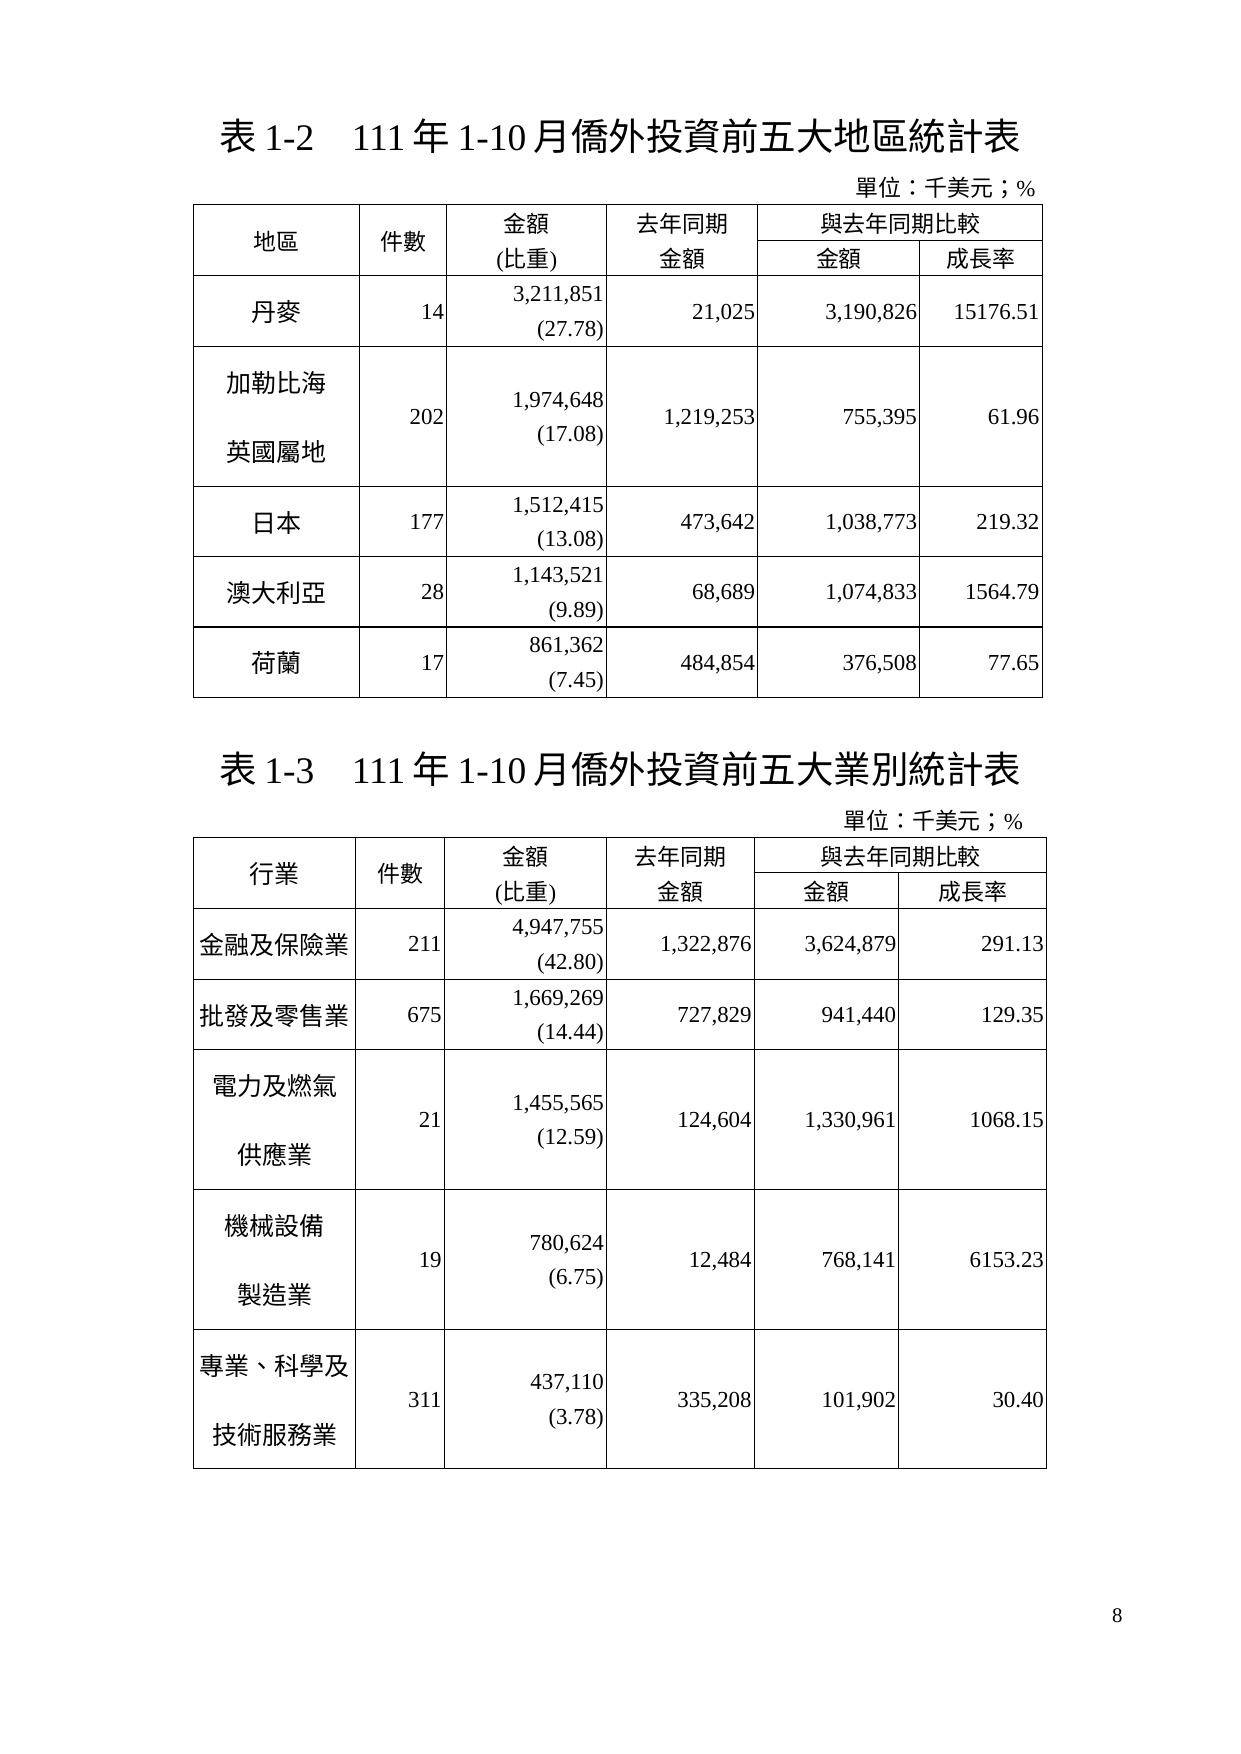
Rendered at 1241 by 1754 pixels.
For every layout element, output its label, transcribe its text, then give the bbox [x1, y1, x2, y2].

table_header 件數 [360, 205, 446, 275]
table_cell 機械設備 製造業 [194, 1190, 355, 1328]
table_header 地區 [194, 205, 359, 275]
table_cell 1,974,648 (17.08) [447, 347, 606, 486]
table_cell 780,624 (6.75) [445, 1190, 606, 1328]
table_cell 1,322,876 [607, 909, 754, 978]
table_cell 202 [360, 347, 446, 486]
table_cell 861,362 (7.45) [447, 628, 606, 697]
table_cell 3,190,826 [758, 276, 919, 346]
table_cell 15176.51 [920, 276, 1042, 346]
table_cell 291.13 [899, 909, 1046, 978]
table_cell 30.40 [899, 1330, 1046, 1468]
table_cell 日本 [194, 487, 359, 556]
table_cell 14 [360, 276, 446, 346]
table_cell 1,512,415 (13.08) [447, 487, 606, 556]
table_cell 101,902 [755, 1330, 898, 1468]
table_cell 129.35 [899, 980, 1046, 1049]
table_cell 61.96 [920, 347, 1042, 486]
table_cell 6153.23 [899, 1190, 1046, 1328]
table_cell 335,208 [607, 1330, 754, 1468]
table_cell 12,484 [607, 1190, 754, 1328]
table_cell 荷蘭 [194, 628, 359, 697]
table_cell 1,074,833 [758, 557, 919, 626]
table_cell 484,854 [607, 628, 757, 697]
table_cell 1,669,269 (14.44) [445, 980, 606, 1049]
table_cell 1,455,565 (12.59) [445, 1050, 606, 1189]
table_cell 311 [356, 1330, 444, 1468]
table_cell 941,440 [755, 980, 898, 1049]
table_cell 澳大利亞 [194, 557, 359, 626]
table_cell 755,395 [758, 347, 919, 486]
table_cell 3,624,879 [755, 909, 898, 978]
table_header 金額 (比重) [445, 838, 606, 908]
table_cell 加勒比海 英國屬地 [194, 347, 359, 486]
table_cell 17 [360, 628, 446, 697]
table_cell 3,211,851 (27.78) [447, 276, 606, 346]
table_cell 成長率 [899, 873, 1046, 908]
table_cell 437,110 (3.78) [445, 1330, 606, 1468]
table_cell 21,025 [607, 276, 757, 346]
table_header 去年同期 金額 [607, 838, 754, 908]
table_cell 金額 [758, 241, 919, 275]
table_cell 1,219,253 [607, 347, 757, 486]
table_cell 專業、科學及技術服務業 [194, 1330, 355, 1468]
table_cell 金融及保險業 [194, 909, 355, 978]
table_cell 219.32 [920, 487, 1042, 556]
table_cell 4,947,755 (42.80) [445, 909, 606, 978]
table_cell 177 [360, 487, 446, 556]
table_cell 丹麥 [194, 276, 359, 346]
table_header 行業 [194, 838, 355, 908]
table_header 金額 (比重) [447, 205, 606, 275]
table_cell 77.65 [920, 628, 1042, 697]
table_cell 19 [356, 1190, 444, 1328]
table_header 與去年同期比較 [758, 205, 1042, 239]
table_cell 1068.15 [899, 1050, 1046, 1189]
table_header 去年同期 金額 [607, 205, 757, 275]
text 單位：千美元；% [118, 169, 1072, 204]
table_cell 成長率 [920, 241, 1042, 275]
table_header 與去年同期比較 [755, 838, 1046, 872]
text 表1-3 111年1-10月僑外投資前五大業別統計表 [118, 732, 1122, 802]
text 單位：千美元；% [118, 802, 1072, 837]
table_cell 675 [356, 980, 444, 1049]
table_cell 28 [360, 557, 446, 626]
table_cell 768,141 [755, 1190, 898, 1328]
text 表1-2 111年1-10月僑外投資前五大地區統計表 [118, 100, 1122, 169]
table_cell 金額 [755, 873, 898, 908]
table_cell 1,143,521 (9.89) [447, 557, 606, 626]
table_cell 727,829 [607, 980, 754, 1049]
table_cell 1564.79 [920, 557, 1042, 626]
table_cell 1,330,961 [755, 1050, 898, 1189]
table_cell 68,689 [607, 557, 757, 626]
table_cell 批發及零售業 [194, 980, 355, 1049]
table_cell 21 [356, 1050, 444, 1189]
table_cell 473,642 [607, 487, 757, 556]
table_header 件數 [356, 838, 444, 908]
table_cell 1,038,773 [758, 487, 919, 556]
table_cell 211 [356, 909, 444, 978]
table_cell 124,604 [607, 1050, 754, 1189]
table_cell 376,508 [758, 628, 919, 697]
table_cell 電力及燃氣 供應業 [194, 1050, 355, 1189]
